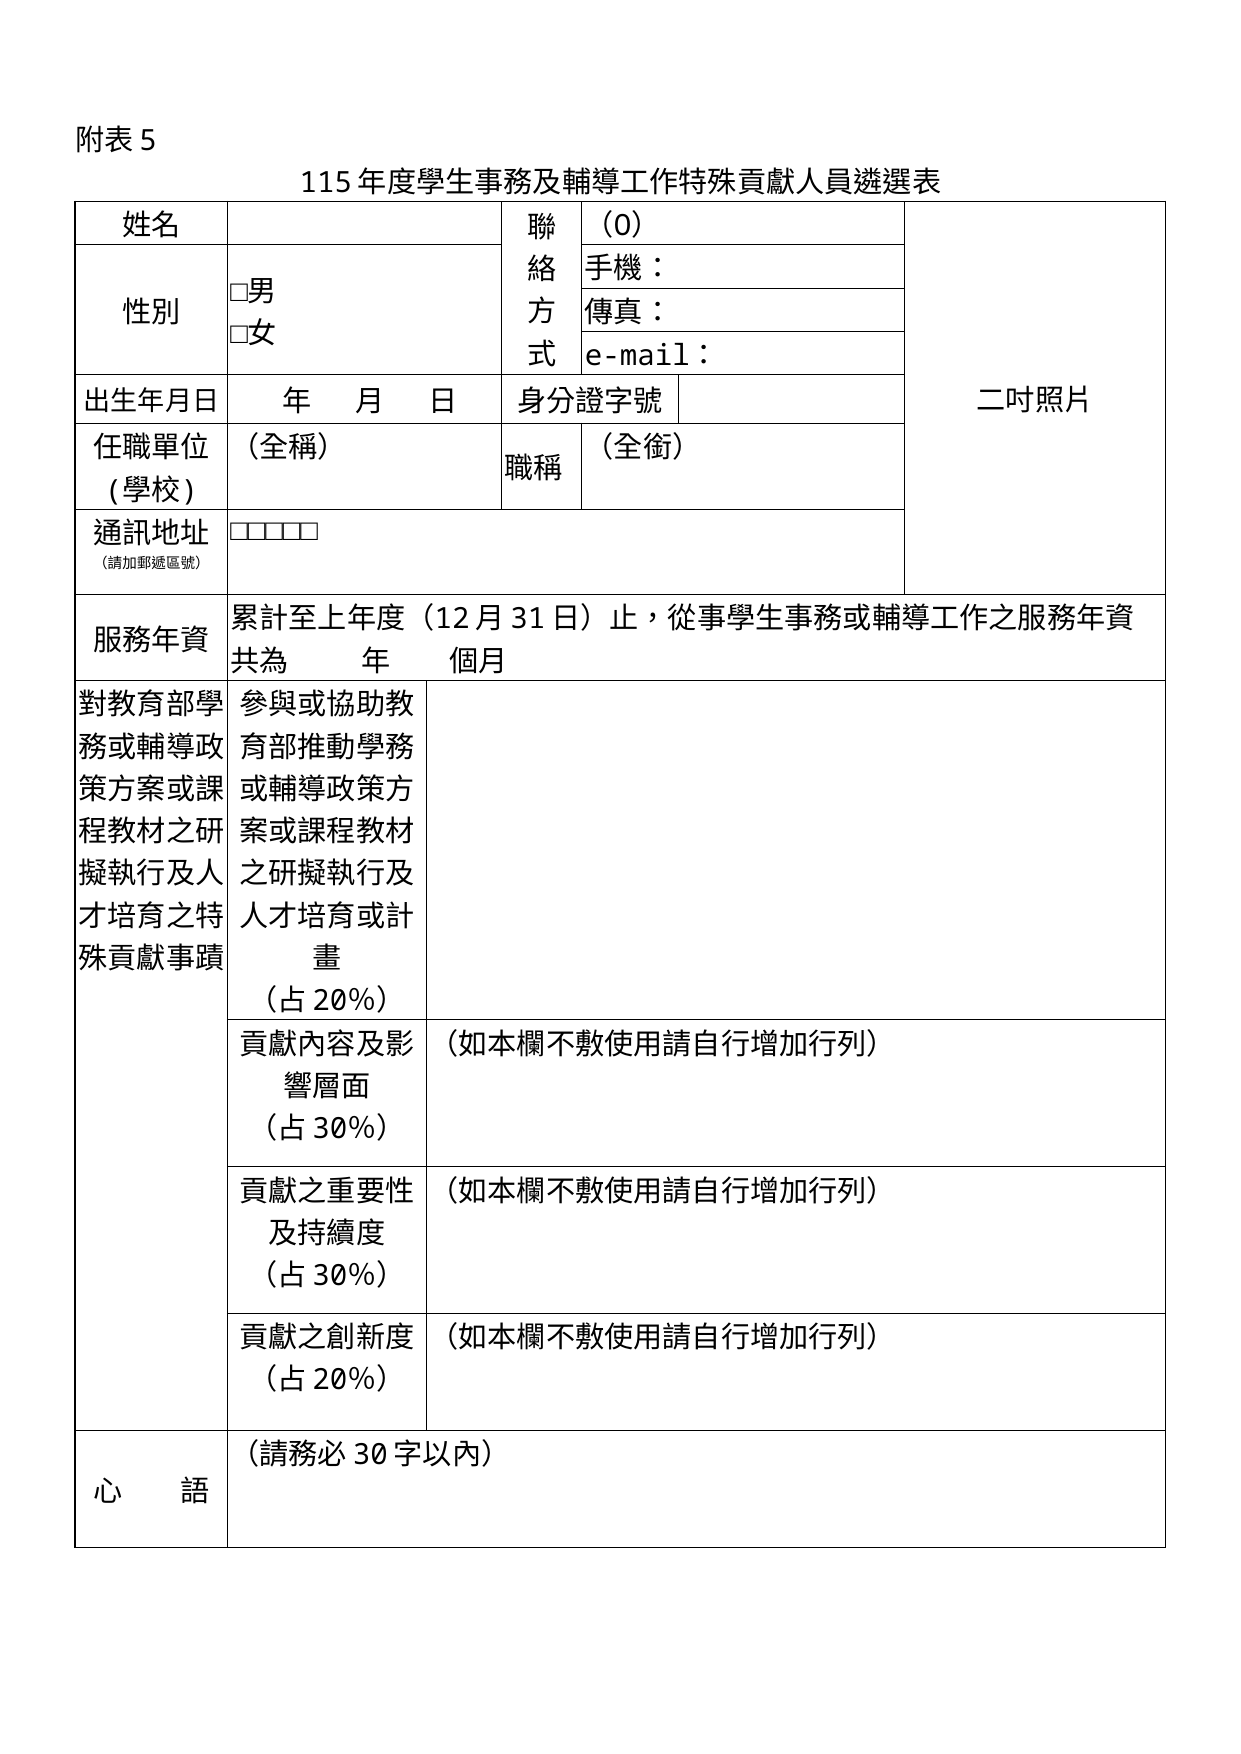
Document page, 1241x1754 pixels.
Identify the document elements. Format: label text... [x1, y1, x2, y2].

text 附表5 [75, 96, 1165, 158]
table_header 115年度學生事務及輔導工作特殊貢獻人員遴選表 [75, 158, 1165, 201]
table_cell [679, 375, 904, 423]
table_cell e-mail： [582, 332, 904, 374]
table_cell 累計至上年度（12月31日）止，從事學生事務或輔導工作之服務年資共為 年 個月 [228, 595, 1165, 680]
table_cell （全銜） [582, 424, 904, 508]
table_cell [228, 202, 501, 244]
table_cell （如本欄不敷使用請自行增加行列） [427, 1314, 1165, 1429]
table_cell 性別 [76, 245, 227, 374]
table_cell （請務必30字以內） [228, 1431, 1165, 1547]
table_cell □男 □女 [228, 245, 501, 374]
table_cell 通訊地址 （請加郵遞區號） [76, 510, 227, 594]
table_cell 心 語 [76, 1431, 227, 1547]
table_cell （如本欄不敷使用請自行增加行列） [427, 1167, 1165, 1312]
table_cell □□□□□ [228, 510, 904, 594]
table_cell 身分證字號 [502, 375, 678, 423]
table_cell 對教育部學務或輔導政策方案或課程教材之研擬執行及人才培育之特殊貢獻事蹟 [76, 681, 227, 1429]
table_cell [427, 681, 1165, 1019]
table_cell 二吋照片 [905, 202, 1165, 594]
table_cell 任職單位(學校) [76, 424, 227, 508]
table_cell 年 月 日 [228, 375, 501, 423]
table_cell （如本欄不敷使用請自行增加行列） [427, 1020, 1165, 1166]
table_cell 貢獻之創新度 （占20％） [228, 1314, 426, 1429]
table_cell 服務年資 [76, 595, 227, 680]
table_cell 傳真： [582, 289, 904, 331]
table_cell （O） [582, 202, 904, 244]
table_cell 手機： [582, 245, 904, 287]
table_cell 姓名 [76, 202, 227, 244]
table_cell 聯 絡 方 式 [502, 202, 581, 374]
table_cell 貢獻內容及影響層面 （占30％） [228, 1020, 426, 1166]
table_cell 出生年月日 [76, 375, 227, 423]
table_cell 職稱 [502, 424, 581, 508]
table_cell （全稱） [228, 424, 501, 508]
table_cell 貢獻之重要性及持續度 （占30％） [228, 1167, 426, 1312]
table_cell 參與或協助教育部推動學務或輔導政策方案或課程教材之研擬執行及人才培育或計畫 （占20％） [228, 681, 426, 1019]
